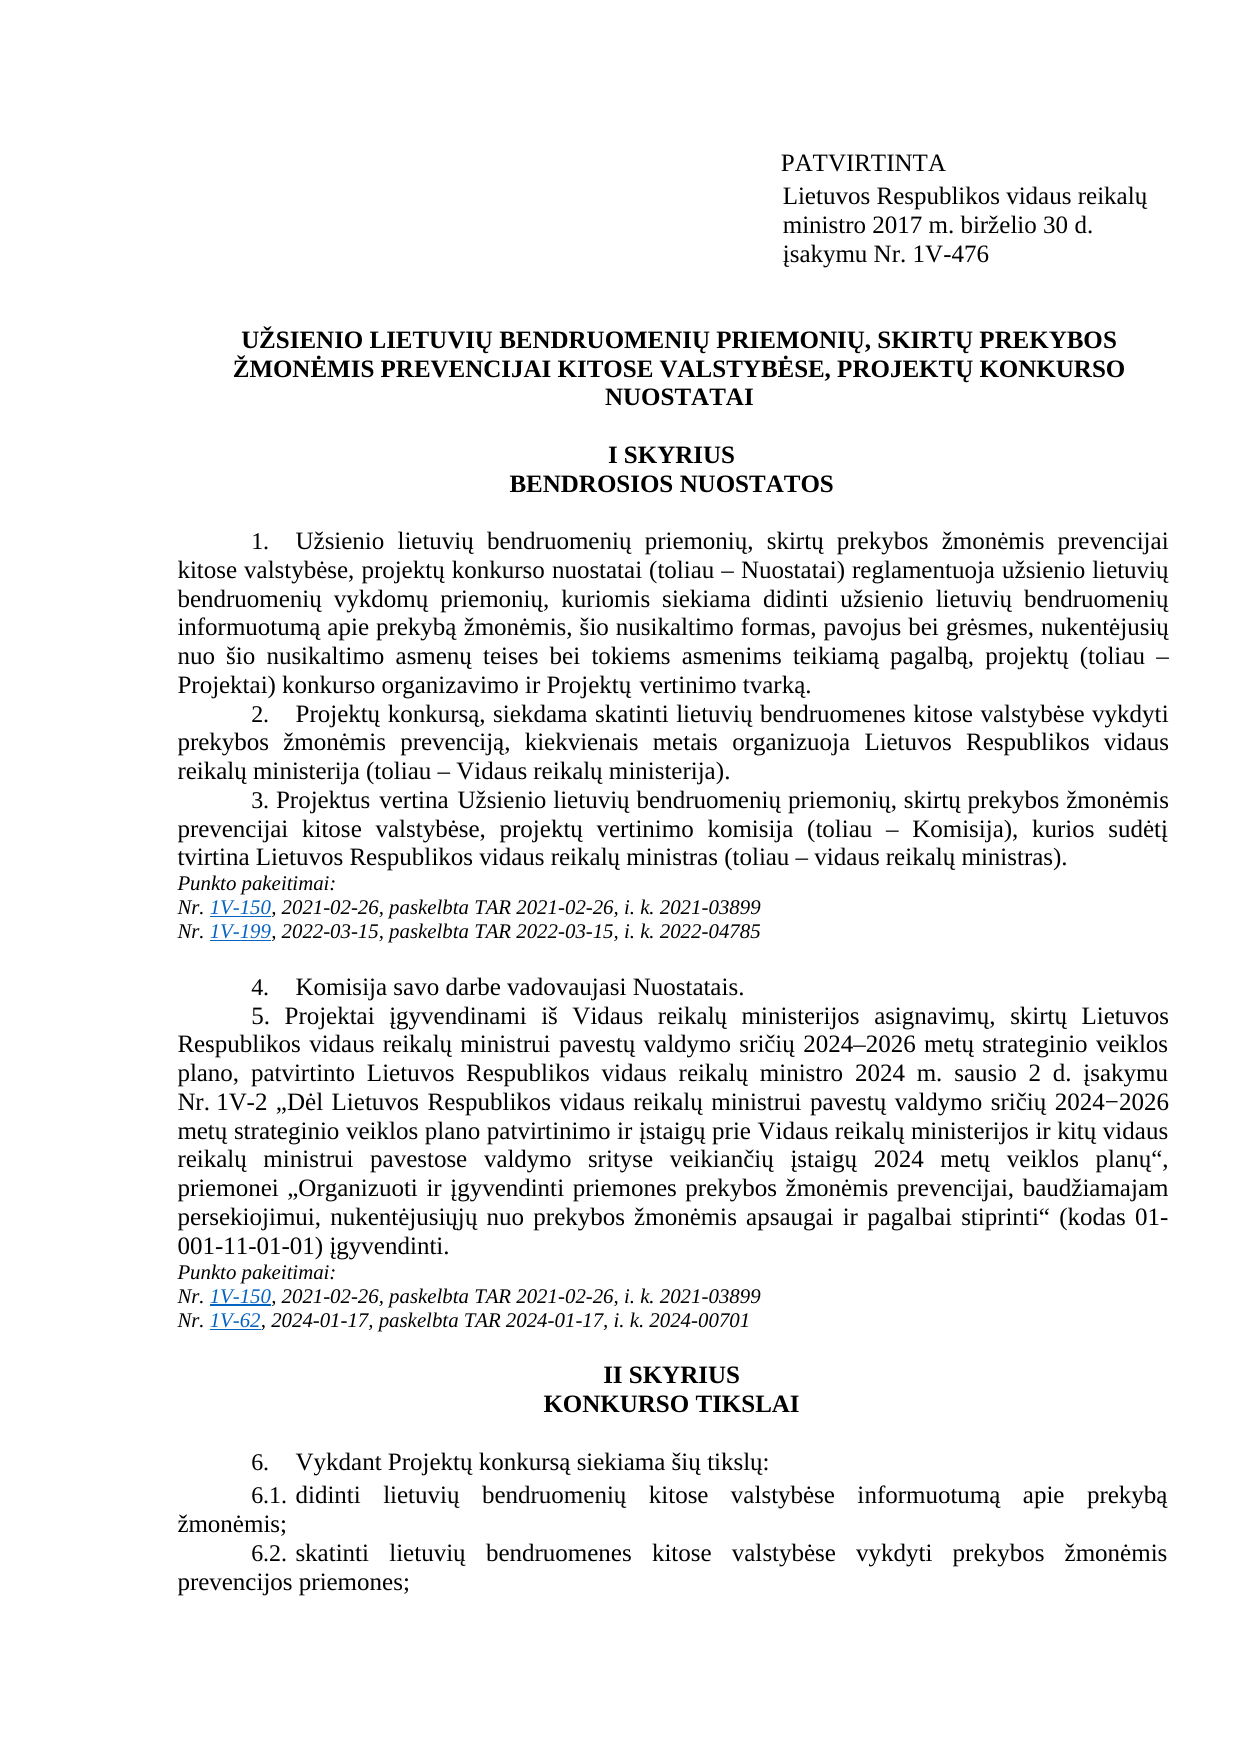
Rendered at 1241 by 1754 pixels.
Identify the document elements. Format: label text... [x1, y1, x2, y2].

text UŽSIENIO LIETUVIŲ BENDRUOMENIŲ PRIEMONIŲ, SKIRTŲ PREKYBOS ŽMONĖMIS PREVENCIJAI KITOSE VALSTYBĖSE, PROJEKTŲ KONKURSO NUOSTATAI [177, 325, 1181, 411]
text 1. Užsienio lietuvių bendruomenių priemonių, skirtų prekybos žmonėmis prevencijai kitose valstybėse, projektų konkurso nuostatai (toliau – Nuostatai) reglamentuoja užsienio lietuvių bendruomenių vykdomų priemonių, kuriomis siekiama didinti užsienio lietuvių bendruomenių informuotumą apie prekybą žmonėmis, šio nusikaltimo formas, pavojus bei grėsmes, nukentėjusių nuo šio nusikaltimo asmenų teises bei tokiems asmenims teikiamą pagalbą, projektų (toliau – Projektai) konkurso organizavimo ir Projektų vertinimo tvarką. [177, 526, 1169, 699]
text Nr. 1V-150, 2021-02-26, paskelbta TAR 2021-02-26, i. k. 2021-03899 [177, 1284, 1181, 1308]
text 2. Projektų konkursą, siekdama skatinti lietuvių bendruomenes kitose valstybėse vykdyti prekybos žmonėmis prevenciją, kiekvienais metais organizuoja Lietuvos Respublikos vidaus reikalų ministerija (toliau – Vidaus reikalų ministerija). [177, 699, 1169, 785]
subtitle II SKYRIUS [177, 1361, 1166, 1389]
text 3. Projektus vertina Užsienio lietuvių bendruomenių priemonių, skirtų prekybos žmonėmis prevencijai kitose valstybėse, projektų vertinimo komisija (toliau – Komisija), kurios sudėtį tvirtina Lietuvos Respublikos vidaus reikalų ministras (toliau – vidaus reikalų ministras). [177, 785, 1169, 871]
text ministro 2017 m. birželio 30 d. [783, 210, 1166, 239]
text 4. Komisija savo darbe vadovaujasi Nuostatais. [177, 972, 1166, 1001]
text PATVIRTINTA [781, 148, 1166, 176]
subtitle KONKURSO TIKSLAI [177, 1389, 1166, 1418]
text Lietuvos Respublikos vidaus reikalų [783, 181, 1166, 210]
text 5. Projektai įgyvendinami iš Vidaus reikalų ministerijos asignavimų, skirtų Lietuvos Respublikos vidaus reikalų ministrui pavestų valdymo sričių 2024–2026 metų strateginio veiklos plano, patvirtinto Lietuvos Respublikos vidaus reikalų ministro 2024 m. sausio 2 d. įsakymu Nr. 1V-2 „Dėl Lietuvos Respublikos vidaus reikalų ministrui pavestų valdymo sričių 2024−2026 metų strateginio veiklos plano patvirtinimo ir įstaigų prie Vidaus reikalų ministerijos ir kitų vidaus reikalų ministrui pavestose valdymo srityse veikiančių įstaigų 2024 metų veiklos planų“, priemonei „Organizuoti ir įgyvendinti priemones prekybos žmonėmis prevencijai, baudžiamajam persekiojimui, nukentėjusiųjų nuo prekybos žmonėmis apsaugai ir pagalbai stiprinti“ (kodas 01-001-11-01-01) įgyvendinti. [177, 1001, 1169, 1259]
text 6.2. skatinti lietuvių bendruomenes kitose valstybėse vykdyti prekybos žmonėmis prevencijos priemones; [177, 1538, 1168, 1595]
text Punkto pakeitimai: [177, 871, 1181, 895]
text 6.1. didinti lietuvių bendruomenių kitose valstybėse informuotumą apie prekybą žmonėmis; [177, 1480, 1168, 1538]
text Nr. 1V-150, 2021-02-26, paskelbta TAR 2021-02-26, i. k. 2021-03899 [177, 895, 1181, 919]
text įsakymu Nr. 1V-476 [783, 239, 1166, 267]
text BENDROSIOS NUOSTATOS [177, 469, 1166, 497]
text Punkto pakeitimai: [177, 1259, 1181, 1284]
text Nr. 1V-199, 2022-03-15, paskelbta TAR 2022-03-15, i. k. 2022-04785 [177, 919, 1181, 943]
text 6. Vykdant Projektų konkursą siekiama šių tikslų: [177, 1447, 1166, 1476]
text Nr. 1V-62, 2024-01-17, paskelbta TAR 2024-01-17, i. k. 2024-00701 [177, 1308, 1181, 1332]
text I SKYRIUS [177, 440, 1166, 469]
